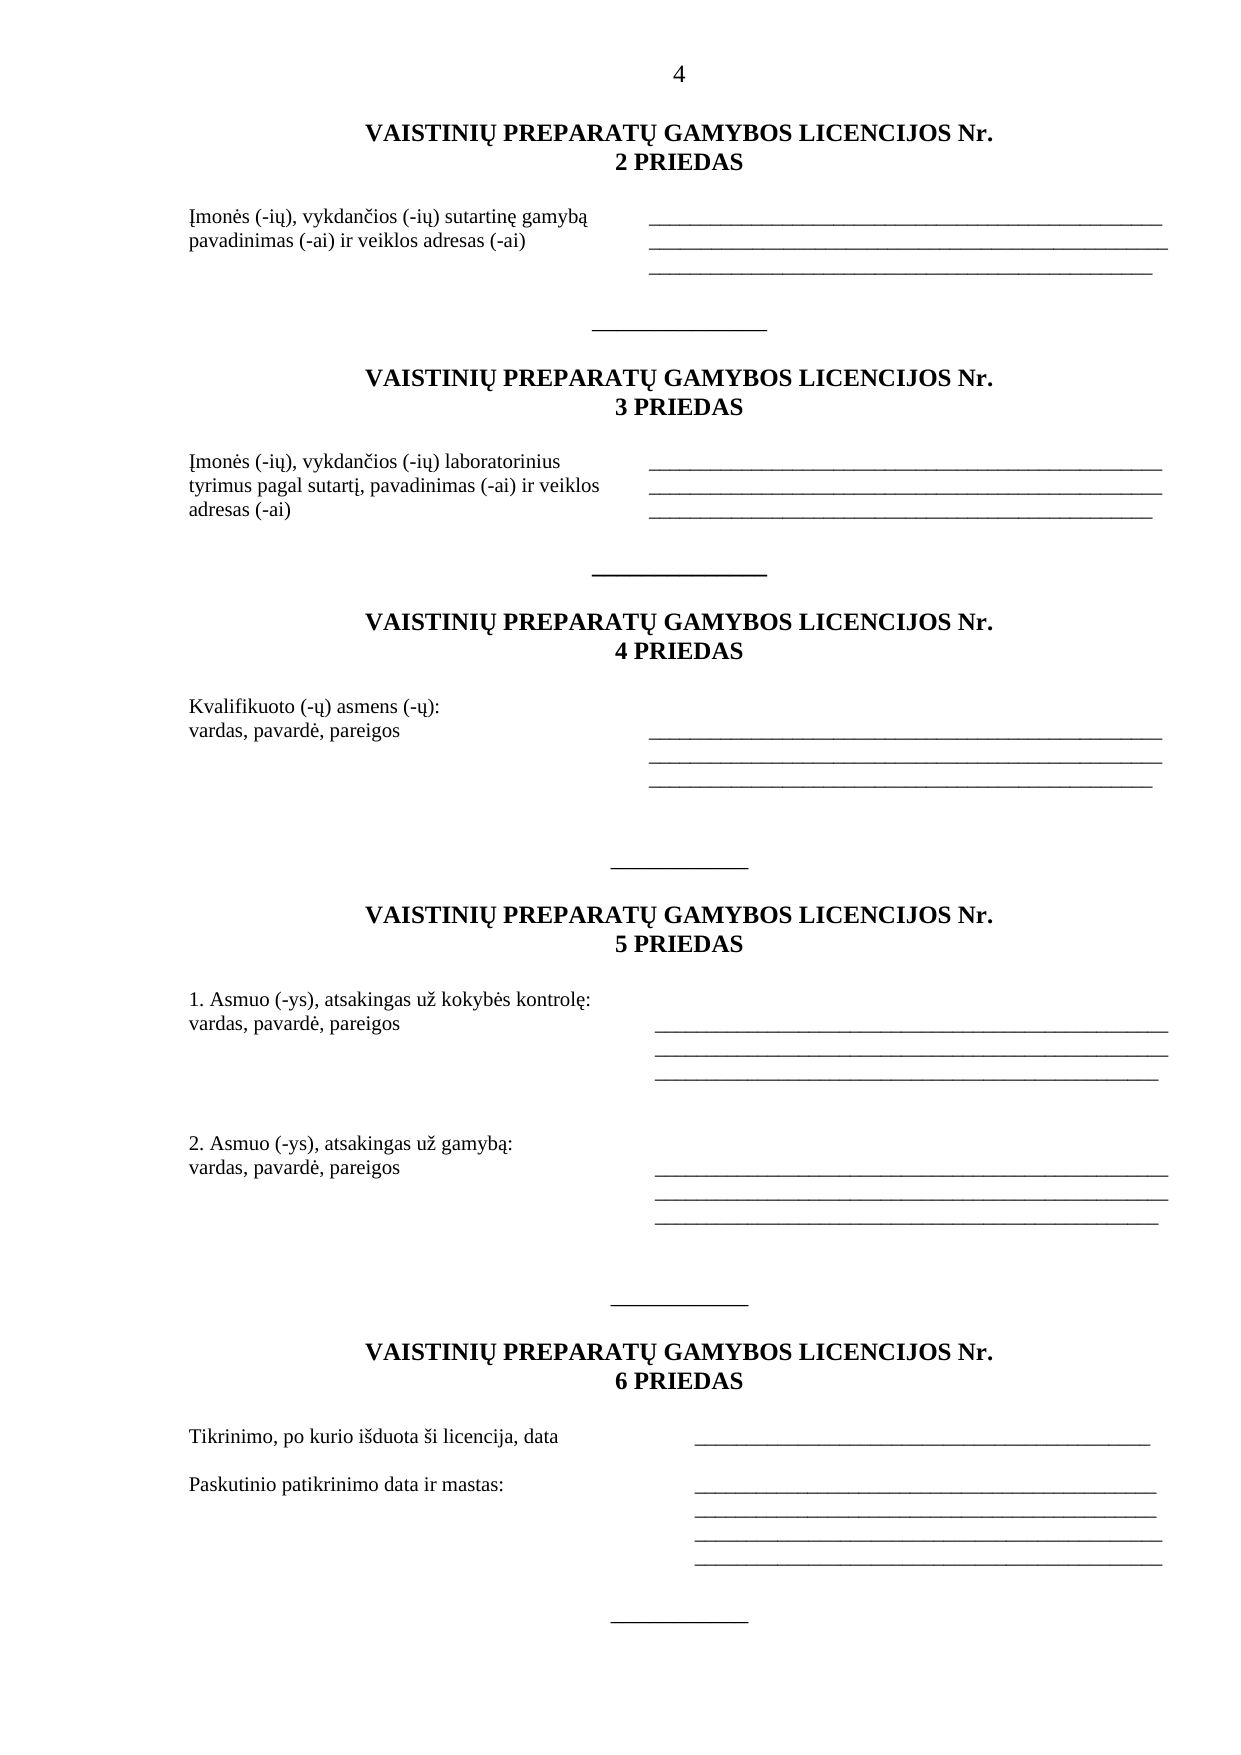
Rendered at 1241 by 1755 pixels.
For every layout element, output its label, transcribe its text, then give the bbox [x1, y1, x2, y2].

text ___________ [177, 1597, 1181, 1626]
text ______________ [177, 550, 1181, 579]
table_cell [638, 718, 1181, 814]
table_cell [177, 1251, 644, 1280]
table_cell [644, 1155, 1181, 1251]
table_cell [644, 1107, 1181, 1131]
table_header [684, 1424, 1181, 1472]
table_cell [644, 1251, 1181, 1280]
table_header [644, 987, 1181, 1011]
table_header [638, 449, 1181, 550]
table_cell vardas, pavardė, pareigos [177, 718, 638, 814]
text VAISTINIŲ PREPARATŲ GAMYBOS LICENCIJOS Nr. [177, 607, 1181, 636]
text VAISTINIŲ PREPARATŲ GAMYBOS LICENCIJOS Nr. [177, 1337, 1181, 1366]
table_cell [644, 1131, 1181, 1155]
text ______________ [177, 305, 1181, 334]
table_header Kvalifikuoto (-ų) asmens (-ų): [177, 694, 638, 718]
text 3 PRIEDAS [177, 392, 1181, 420]
table_cell [638, 814, 1181, 843]
table_cell [644, 1011, 1181, 1107]
text VAISTINIŲ PREPARATŲ GAMYBOS LICENCIJOS Nr. [177, 118, 1181, 147]
table_cell [177, 814, 638, 843]
text ___________ [177, 1280, 1181, 1309]
table_header Įmonės (-ių), vykdančios (-ių) sutartinę gamybą pavadinimas (-ai) ir veiklos adresas (-ai) [177, 204, 638, 305]
text ___________ [177, 843, 1181, 872]
table_header [638, 694, 1181, 718]
table_cell vardas, pavardė, pareigos [177, 1011, 644, 1107]
text 6 PRIEDAS [177, 1366, 1181, 1395]
table_header [638, 204, 1181, 305]
table_cell Paskutinio patikrinimo data ir mastas: [177, 1472, 683, 1597]
table_cell 2. Asmuo (-ys), atsakingas už gamybą: [177, 1131, 644, 1155]
text 5 PRIEDAS [177, 929, 1181, 958]
table_header Tikrinimo, po kurio išduota ši licencija, data [177, 1424, 683, 1472]
table_cell [684, 1472, 1181, 1597]
table_cell [177, 1107, 644, 1131]
table_header 1. Asmuo (-ys), atsakingas už kokybės kontrolę: [177, 987, 644, 1011]
text VAISTINIŲ PREPARATŲ GAMYBOS LICENCIJOS Nr. [177, 363, 1181, 392]
text 4 PRIEDAS [177, 636, 1181, 665]
table_cell vardas, pavardė, pareigos [177, 1155, 644, 1251]
table_header Įmonės (-ių), vykdančios (-ių) laboratorinius tyrimus pagal sutartį, pavadinimas (-ai) ir veiklos adresas (-ai) [177, 449, 638, 550]
text VAISTINIŲ PREPARATŲ GAMYBOS LICENCIJOS Nr. [177, 900, 1181, 929]
text 2 PRIEDAS [177, 147, 1181, 176]
